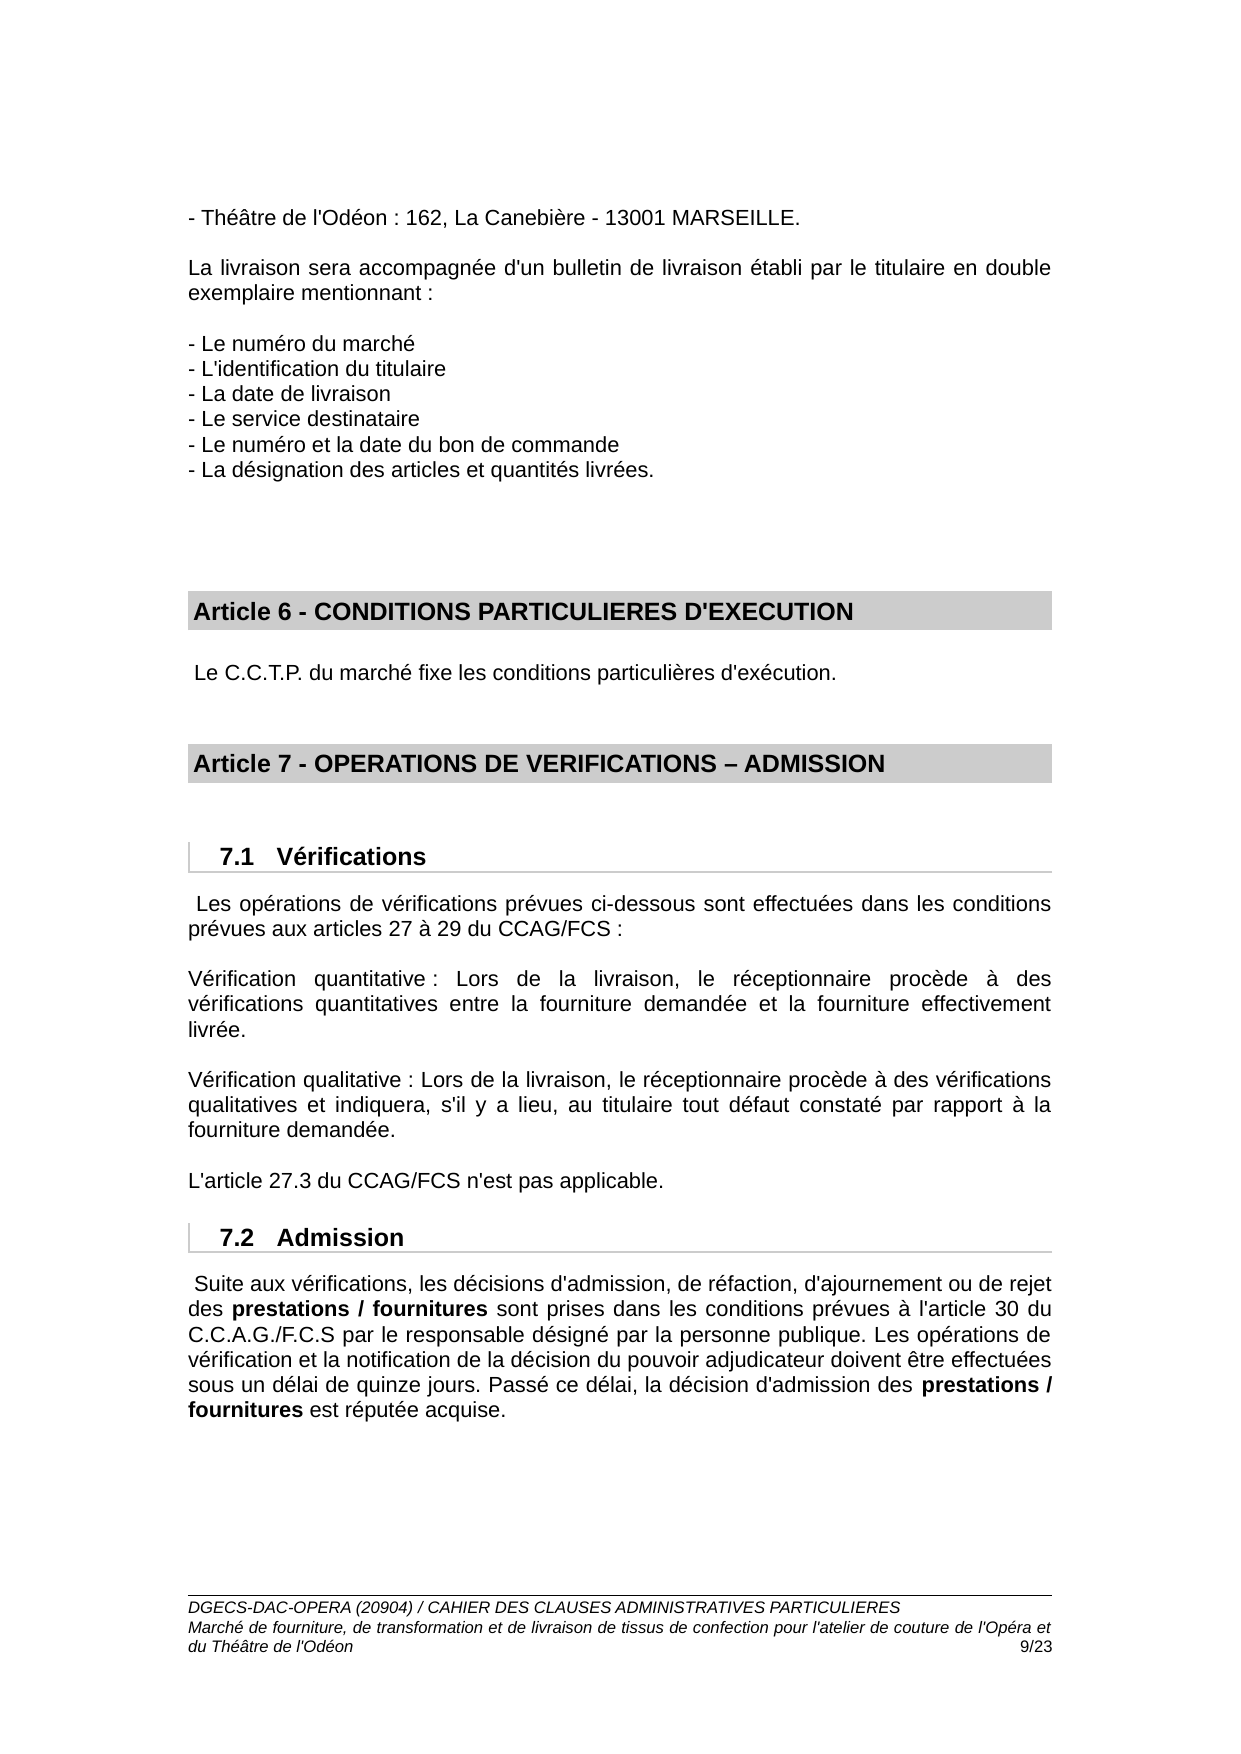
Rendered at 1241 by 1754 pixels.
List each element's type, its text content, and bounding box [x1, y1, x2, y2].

text Vérification quantitative : Lors de la livraison, le réceptionnaire procède à des vérifications quantitatives entre la fourniture demandée et la fourniture effectivement livrée. [188, 966, 1052, 1042]
text - Le numéro et la date du bon de commande [188, 431, 1052, 457]
text - Le service destinataire [188, 406, 1052, 431]
subtitle Admission [188, 1222, 1052, 1251]
text Suite aux vérifications, les décisions d'admission, de réfaction, d'ajournement ou de rejet des prestations / fournitures sont prises dans les conditions prévues à l'article 30 du C.C.A.G./F.C.S par le responsable désigné par la personne publique. Les opérations de vérification et la notification de la décision du pouvoir adjudicateur doivent être effectuées sous un délai de quinze jours. Passé ce délai, la décision d'admission des prestations / fournitures est réputée acquise. [188, 1271, 1052, 1422]
text L'article 27.3 du CCAG/FCS n'est pas applicable. [188, 1168, 1052, 1193]
subtitle Vérifications [190, 842, 1052, 871]
text - L'identification du titulaire [188, 356, 1052, 381]
text - Le numéro du marché [188, 331, 1052, 356]
text - La désignation des articles et quantités livrées. [188, 457, 1052, 482]
subtitle OPERATIONS DE VERIFICATIONS – ADMISSION [190, 746, 1050, 781]
text Les opérations de vérifications prévues ci-dessous sont effectuées dans les conditions prévues aux articles 27 à 29 du CCAG/FCS : [188, 891, 1052, 941]
text - Théâtre de l'Odéon : 162, La Canebière - 13001 MARSEILLE. [188, 204, 1052, 230]
text La livraison sera accompagnée d'un bulletin de livraison établi par le titulaire en double exemplaire mentionnant : [188, 255, 1052, 305]
text Le C.C.T.P. du marché fixe les conditions particulières d'exécution. [188, 660, 1052, 685]
subtitle CONDITIONS PARTICULIERES D'EXECUTION [190, 594, 1050, 628]
text - La date de livraison [188, 381, 1052, 406]
text Vérification qualitative : Lors de la livraison, le réceptionnaire procède à des vérifications qualitatives et indiquera, s'il y a lieu, au titulaire tout défaut constaté par rapport à la fourniture demandée. [188, 1067, 1052, 1143]
